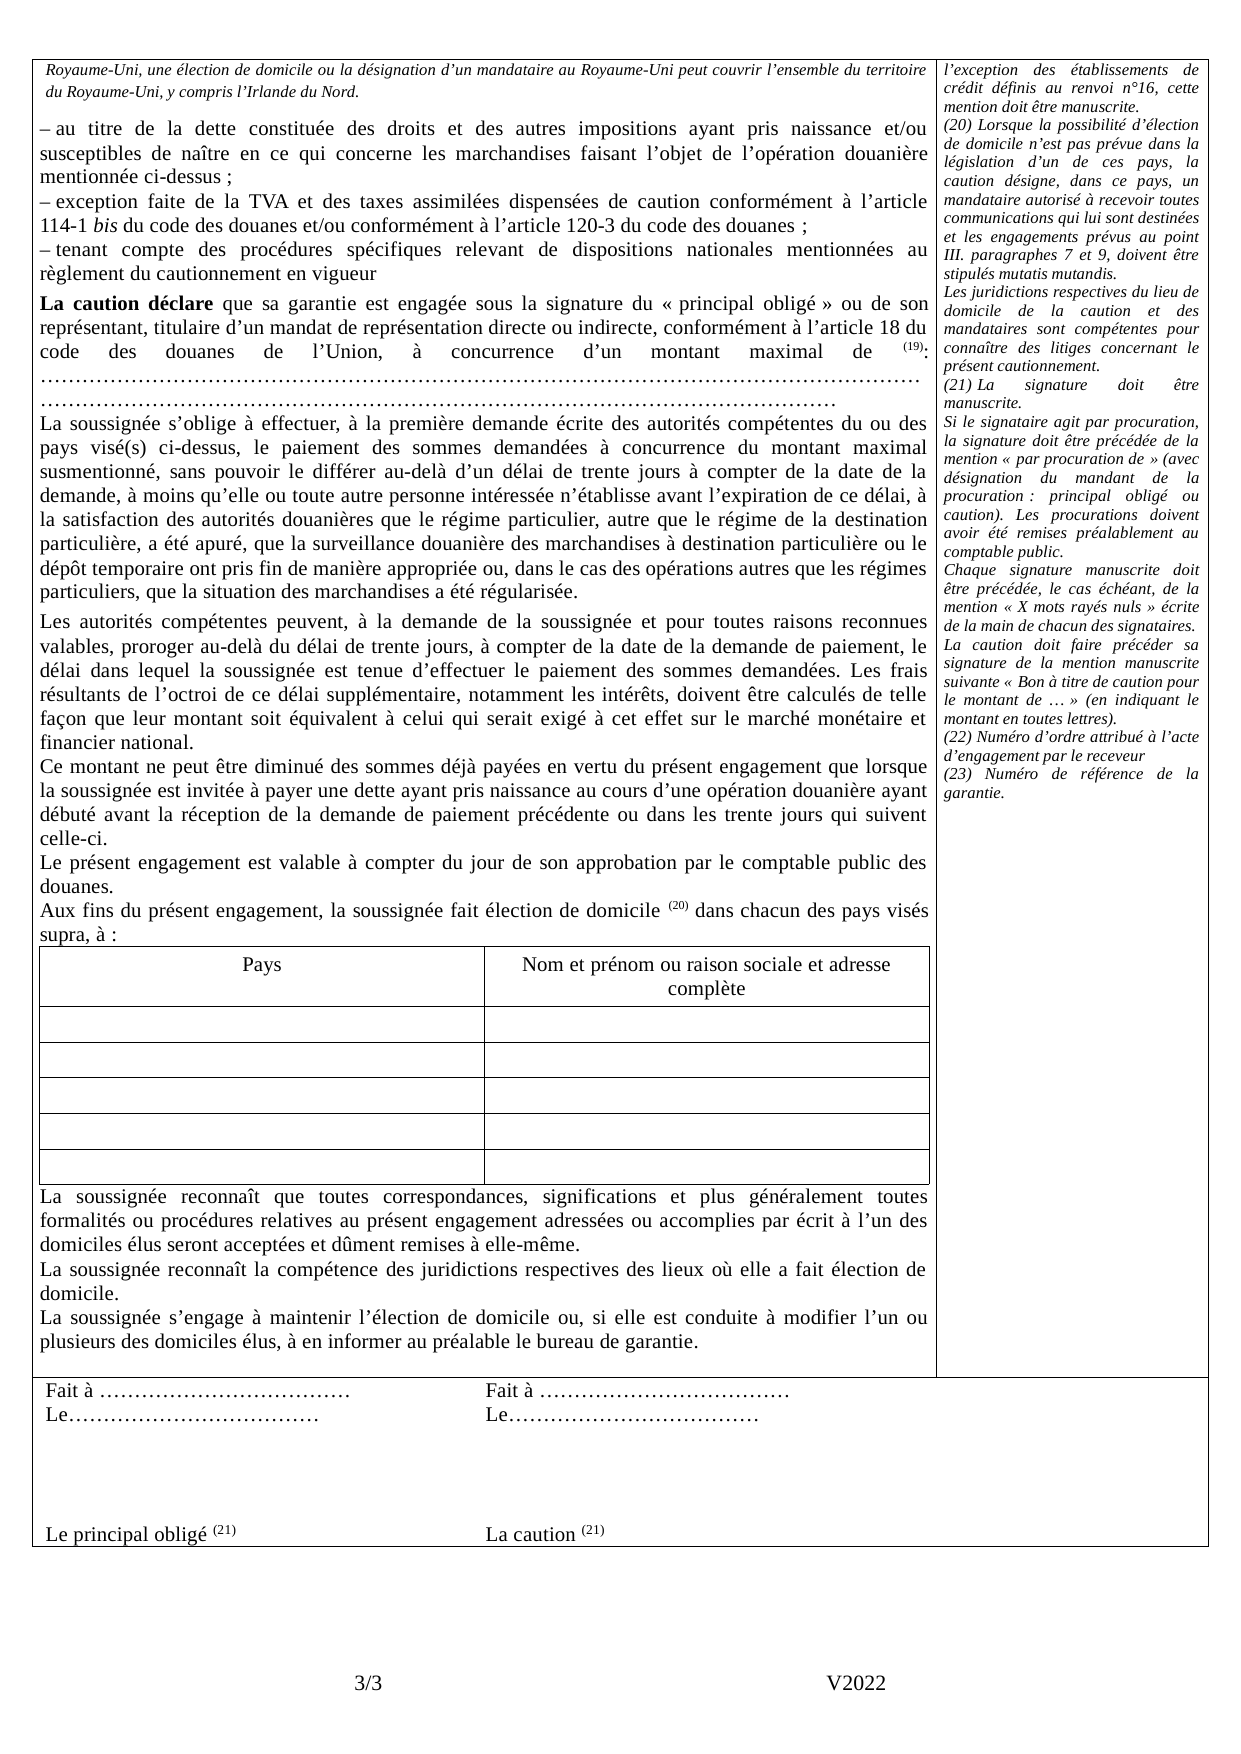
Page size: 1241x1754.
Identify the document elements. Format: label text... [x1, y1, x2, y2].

table_cell Royaume-Uni, une élection de domicile ou la désignation d’un mandataire au Royaume-Uni peut couvrir l’ensemble du territoire du Royaume-Uni, y compris l’Irlande du Nord. – au titre de la dette constituée des droits et des autres impositions ayant pris naissance et/ou susceptibles de naître en ce qui concerne les marchandises faisant l’objet de l’opération douanière mentionnée ci-dessus ; – exception faite de la TVA et des taxes assimilées dispensées de caution conformément à l’article 114‑1 bis du code des douanes et/ou conformément à l’article 120-3 du code des douanes ; – tenant compte des procédures spécifiques relevant de dispositions nationales mentionnées au règlement du cautionnement en vigueur La caution déclare que sa garantie est engagée sous la signature du « principal obligé » ou de son représentant, titulaire d’un mandat de représentation directe ou indirecte, conformément à l’article 18 du code des douanes de l’Union, à concurrence d’un montant maximal de (19): …………………………………………………………………………………………………………………………………………………………………………………………………………………… La soussignée s’oblige à effectuer, à la première demande écrite des autorités compétentes du ou des pays visé(s) ci-dessus, le paiement des sommes demandées à concurrence du montant maximal susmentionné, sans pouvoir le différer au-delà d’un délai de trente jours à compter de la date de la demande, à moins qu’elle ou toute autre personne intéressée n’établisse avant l’expiration de ce délai, à la satisfaction des autorités douanières que le régime particulier, autre que le régime de la destination particulière, a été apuré, que la surveillance douanière des marchandises à destination particulière ou le dépôt temporaire ont pris fin de manière appropriée ou, dans le cas des opérations autres que les régimes particuliers, que la situation des marchandises a été régularisée. Les autorités compétentes peuvent, à la demande de la soussignée et pour toutes raisons reconnues valables, proroger au-delà du délai de trente jours, à compter de la date de la demande de paiement, le délai dans lequel la soussignée est tenue d’effectuer le paiement des sommes demandées. Les frais résultants de l’octroi de ce délai supplémentaire, notamment les intérêts, doivent être calculés de telle façon que leur montant soit équivalent à celui qui serait exigé à cet effet sur le marché monétaire et financier national. Ce montant ne peut être diminué des sommes déjà payées en vertu du présent engagement que lorsque la soussignée est invitée à payer une dette ayant pris naissance au cours d’une opération douanière ayant débuté avant la réception de la demande de paiement précédente ou dans les trente jours qui suivent celle‑ci. Le présent engagement est valable à compter du jour de son approbation par le comptable public des douanes. Aux fins du présent engagement, la soussignée fait élection de domicile (20) dans chacun des pays visés supra, à : La soussignée reconnaît que toutes correspondances, significations et plus généralement toutes formalités ou procédures relatives au présent engagement adressées ou accomplies par écrit à l’un des domiciles élus seront acceptées et dûment remises à elle-même. La soussignée reconnaît la compétence des juridictions respectives des lieux où elle a fait élection de domicile. La soussignée s’engage à maintenir l’élection de domicile ou, si elle est conduite à modifier l’un ou plusieurs des domiciles élus, à en informer au préalable le bureau de garantie. [33, 60, 936, 1377]
table_cell [485, 1007, 929, 1042]
table_cell [40, 1007, 484, 1042]
table_cell [40, 1078, 484, 1113]
table_cell [485, 1114, 929, 1148]
table_cell [485, 1078, 929, 1113]
table_cell [40, 1150, 484, 1184]
table_cell l’exception des établissements de crédit définis au renvoi n°16, cette mention doit être manuscrite. (20) Lorsque la possibilité d’élection de domicile n’est pas prévue dans la législation d’un de ces pays, la caution désigne, dans ce pays, un mandataire autorisé à recevoir toutes communications qui lui sont destinées et les engagements prévus au point III. paragraphes 7 et 9, doivent être stipulés mutatis mutandis. Les juridictions respectives du lieu de domicile de la caution et des mandataires sont compétentes pour connaître des litiges concernant le présent cautionnement. (21) La signature doit être manuscrite. Si le signataire agit par procuration, la signature doit être précédée de la mention « par procuration de » (avec désignation du mandant de la procuration : principal obligé ou caution). Les procurations doivent avoir été remises préalablement au comptable public. Chaque signature manuscrite doit être précédée, le cas échéant, de la mention « X mots rayés nuls » écrite de la main de chacun des signataires. La caution doit faire précéder sa signature de la mention manuscrite suivante « Bon à titre de caution pour le montant de … » (en indiquant le montant en toutes lettres). (22) Numéro d’ordre attribué à l’acte d’engagement par le receveur (23) Numéro de référence de la garantie. [937, 60, 1208, 1377]
table_cell [485, 1043, 929, 1077]
table_header Nom et prénom ou raison sociale et adresse complète [485, 947, 929, 1006]
table_cell Fait à ……………………………… Le……………………………… Le principal obligé (21) [33, 1378, 472, 1546]
table_header Pays [40, 947, 484, 1006]
table_cell [40, 1043, 484, 1077]
table_cell Fait à ……………………………… Le……………………………… La caution (21) [472, 1378, 1208, 1546]
table_cell [40, 1114, 484, 1148]
table_cell [485, 1150, 929, 1184]
